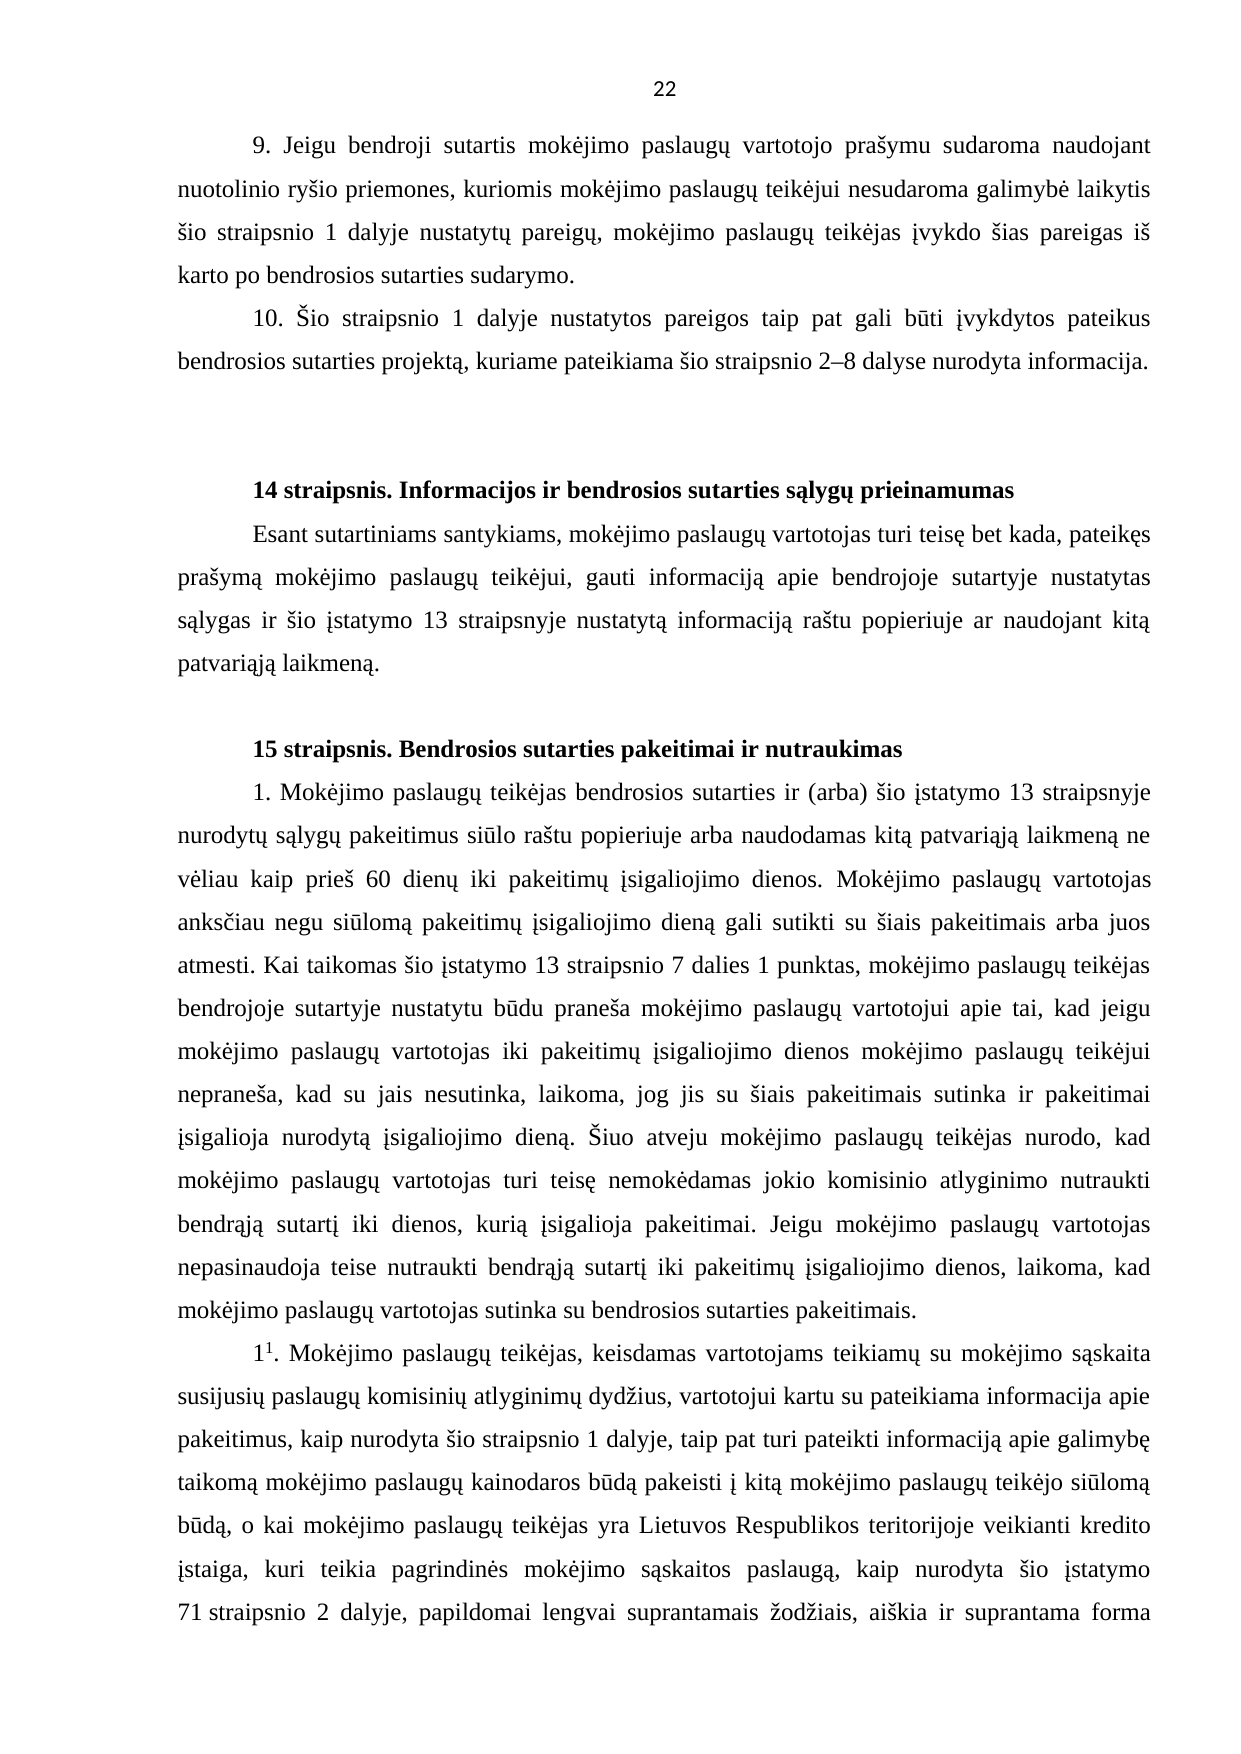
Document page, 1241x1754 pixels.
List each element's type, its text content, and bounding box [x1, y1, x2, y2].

text 11. Mokėjimo paslaugų teikėjas, keisdamas vartotojams teikiamų su mokėjimo sąskaita susijusių paslaugų komisinių atlyginimų dydžius, vartotojui kartu su pateikiama informacija apie pakeitimus, kaip nurodyta šio straipsnio 1 dalyje, taip pat turi pateikti informaciją apie galimybę taikomą mokėjimo paslaugų kainodaros būdą pakeisti į kitą mokėjimo paslaugų teikėjo siūlomą būdą, o kai mokėjimo paslaugų teikėjas yra Lietuvos Respublikos teritorijoje veikianti kredito įstaiga, kuri teikia pagrindinės mokėjimo sąskaitos paslaugą, kaip nurodyta šio įstatymo 71 straipsnio 2 dalyje, papildomai lengvai suprantamais žodžiais, aiškia ir suprantama forma [177, 1338, 1152, 1626]
text 9. Jeigu bendroji sutartis mokėjimo paslaugų vartotojo prašymu sudaroma naudojant nuotolinio ryšio priemones, kuriomis mokėjimo paslaugų teikėjui nesudaroma galimybė laikytis šio straipsnio 1 dalyje nustatytų pareigų, mokėjimo paslaugų teikėjas įvykdo šias pareigas iš karto po bendrosios sutarties sudarymo. [177, 131, 1152, 289]
text Esant sutartiniams santykiams, mokėjimo paslaugų vartotojas turi teisę bet kada, pateikęs prašymą mokėjimo paslaugų teikėjui, gauti informaciją apie bendrojoje sutartyje nustatytas sąlygas ir šio įstatymo 13 straipsnyje nustatytą informaciją raštu popieriuje ar naudojant kitą patvariąją laikmeną. [177, 519, 1152, 677]
text 15 straipsnis. Bendrosios sutarties pakeitimai ir nutraukimas [177, 734, 1152, 763]
text 1. Mokėjimo paslaugų teikėjas bendrosios sutarties ir (arba) šio įstatymo 13 straipsnyje nurodytų sąlygų pakeitimus siūlo raštu popieriuje arba naudodamas kitą patvariąją laikmeną ne vėliau kaip prieš 60 dienų iki pakeitimų įsigaliojimo dienos. Mokėjimo paslaugų vartotojas anksčiau negu siūlomą pakeitimų įsigaliojimo dieną gali sutikti su šiais pakeitimais arba juos atmesti. Kai taikomas šio įstatymo 13 straipsnio 7 dalies 1 punktas, mokėjimo paslaugų teikėjas bendrojoje sutartyje nustatytu būdu praneša mokėjimo paslaugų vartotojui apie tai, kad jeigu mokėjimo paslaugų vartotojas iki pakeitimų įsigaliojimo dienos mokėjimo paslaugų teikėjui nepraneša, kad su jais nesutinka, laikoma, jog jis su šiais pakeitimais sutinka ir pakeitimai įsigalioja nurodytą įsigaliojimo dieną. Šiuo atveju mokėjimo paslaugų teikėjas nurodo, kad mokėjimo paslaugų vartotojas turi teisę nemokėdamas jokio komisinio atlyginimo nutraukti bendrąją sutartį iki dienos, kurią įsigalioja pakeitimai. Jeigu mokėjimo paslaugų vartotojas nepasinaudoja teise nutraukti bendrąją sutartį iki pakeitimų įsigaliojimo dienos, laikoma, kad mokėjimo paslaugų vartotojas sutinka su bendrosios sutarties pakeitimais. [177, 777, 1152, 1324]
text 14 straipsnis. Informacijos ir bendrosios sutarties sąlygų prieinamumas [177, 476, 1152, 504]
text 10. Šio straipsnio 1 dalyje nustatytos pareigos taip pat gali būti įvykdytos pateikus bendrosios sutarties projektą, kuriame pateikiama šio straipsnio 2–8 dalyse nurodyta informacija. [177, 303, 1152, 375]
